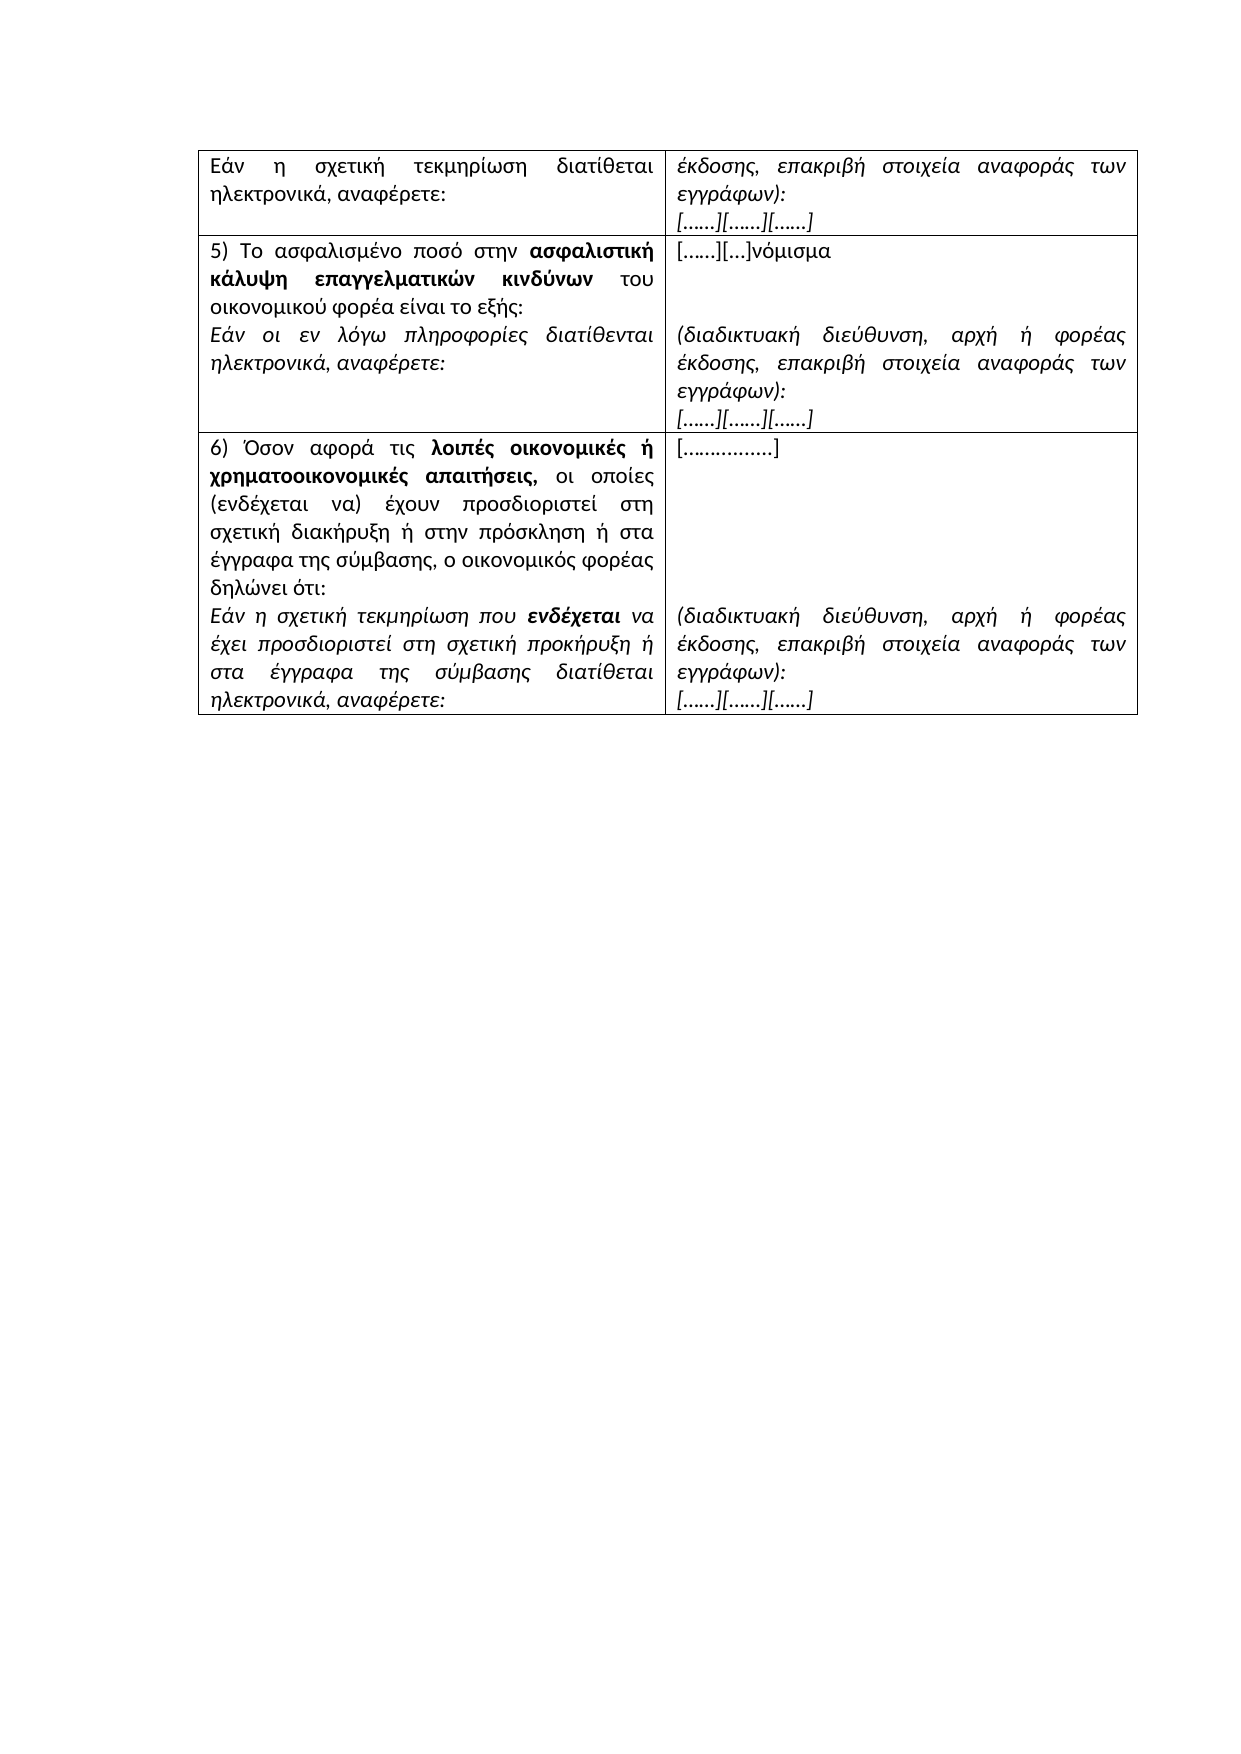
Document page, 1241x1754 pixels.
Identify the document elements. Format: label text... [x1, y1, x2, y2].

table_cell έκδοσης, επακριβή στοιχεία αναφοράς των εγγράφων): [……][……][……] [666, 151, 1137, 235]
table_cell Εάν η σχετική τεκμηρίωση διατίθεται ηλεκτρονικά, αναφέρετε: [199, 151, 665, 235]
table_cell [……..........] (διαδικτυακή διεύθυνση, αρχή ή φορέας έκδοσης, επακριβή στοιχεία αναφοράς των εγγράφων): [……][……][……] [666, 433, 1137, 713]
table_cell [……][…]νόμισμα (διαδικτυακή διεύθυνση, αρχή ή φορέας έκδοσης, επακριβή στοιχεία αναφοράς των εγγράφων): [……][……][……] [666, 236, 1137, 432]
table_cell 5) Το ασφαλισμένο ποσό στην ασφαλιστική κάλυψη επαγγελματικών κινδύνων του οικονομικού φορέα είναι το εξής: Εάν οι εν λόγω πληροφορίες διατίθενται ηλεκτρονικά, αναφέρετε: [199, 236, 665, 432]
table_cell 6) Όσον αφορά τις λοιπές οικονομικές ή χρηματοοικονομικές απαιτήσεις, οι οποίες (ενδέχεται να) έχουν προσδιοριστεί στη σχετική διακήρυξη ή στην πρόσκληση ή στα έγγραφα της σύμβασης, ο οικονομικός φορέας δηλώνει ότι: Εάν η σχετική τεκμηρίωση που ενδέχεται να έχει προσδιοριστεί στη σχετική προκήρυξη ή στα έγγραφα της σύμβασης διατίθεται ηλεκτρονικά, αναφέρετε: [199, 433, 665, 713]
